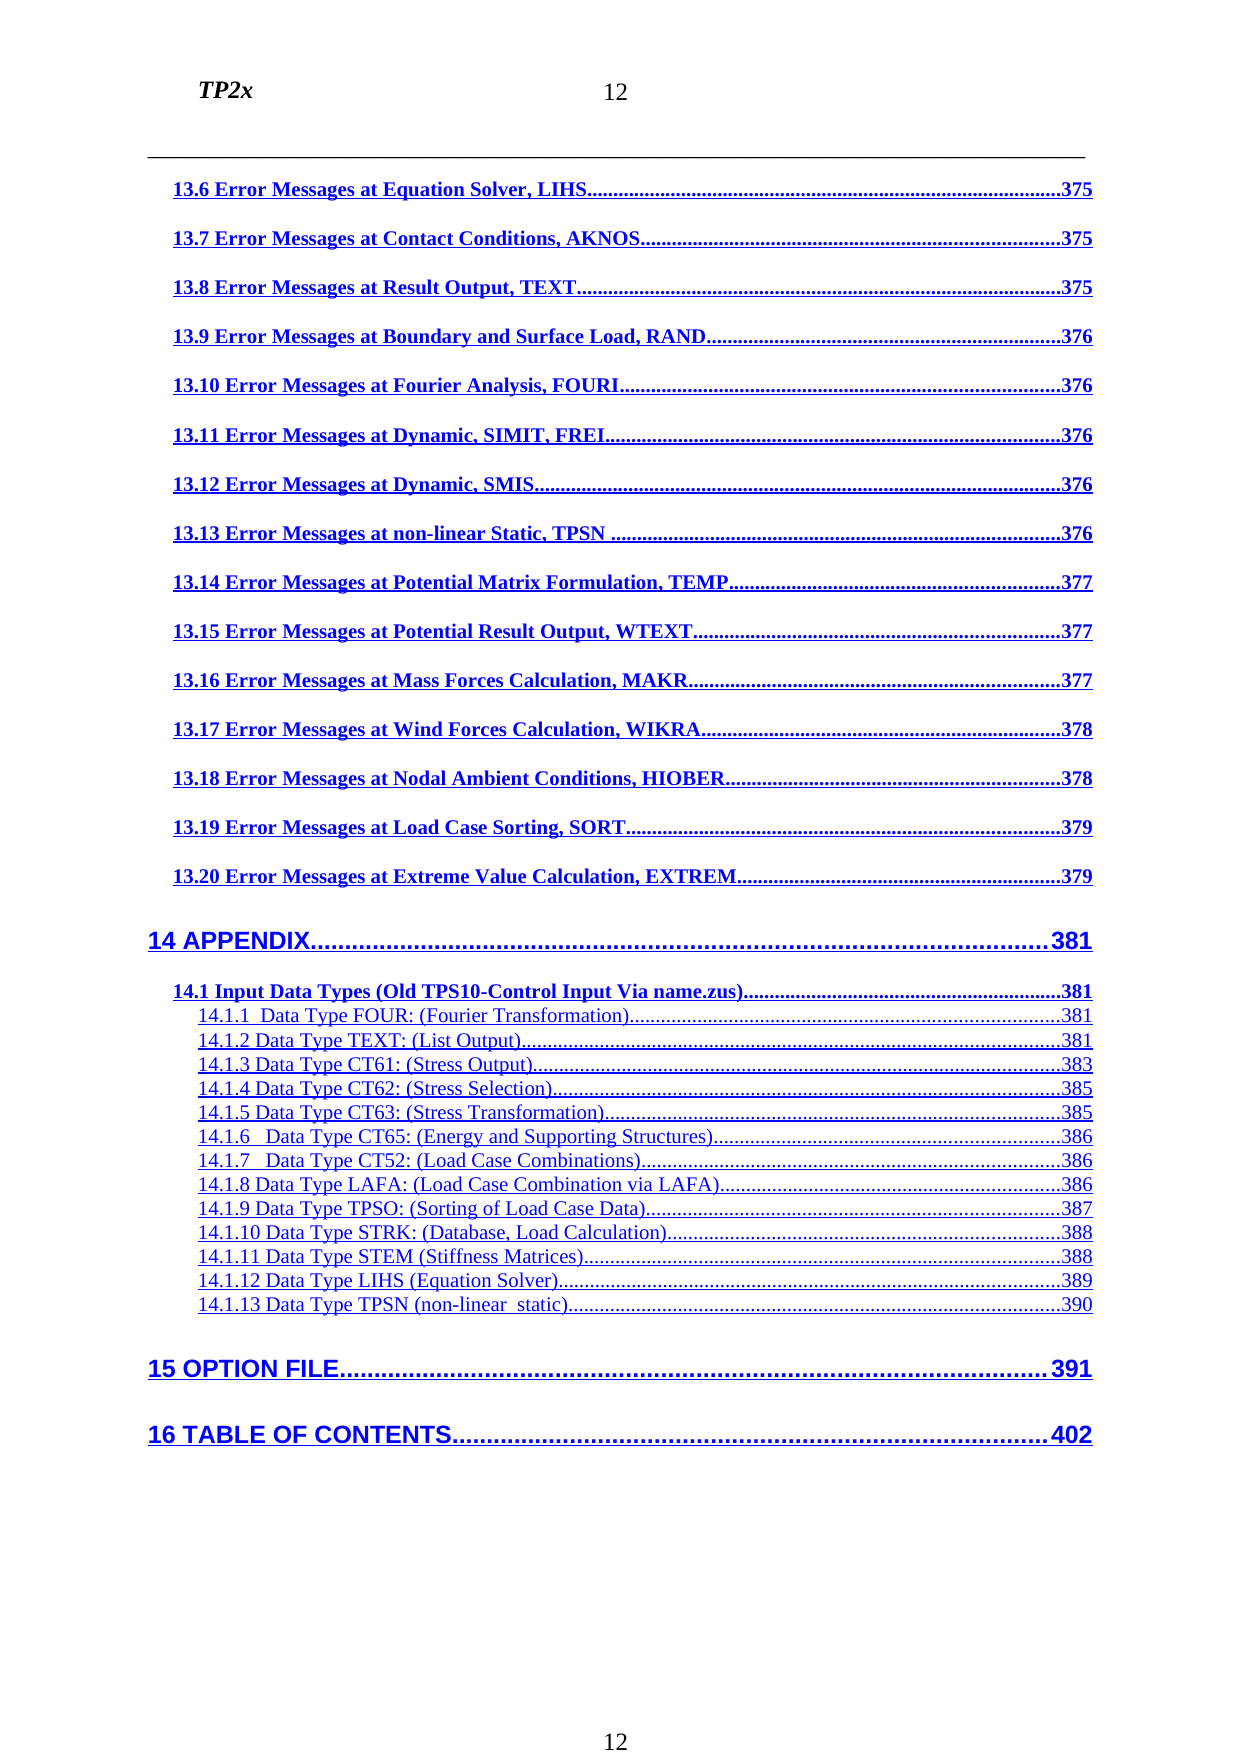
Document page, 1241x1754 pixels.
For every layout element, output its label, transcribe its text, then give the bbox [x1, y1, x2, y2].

text 13.12 Error Messages at Dynamic, SMIS 376 [173, 472, 1092, 492]
text 14.1.3 Data Type CT61: (Stress Output) 383 [198, 1052, 1092, 1072]
text 13.6 Error Messages at Equation Solver, LIHS 375 [173, 177, 1092, 198]
text 14.1.9 Data Type TPSO: (Sorting of Load Case Data) 387 [198, 1196, 1092, 1217]
text 13.20 Error Messages at Extreme Value Calculation, EXTREM 379 [173, 864, 1092, 885]
text 13.15 Error Messages at Potential Result Output, WTEXT 377 [173, 619, 1092, 640]
text 14.1.1 Data Type FOUR: (Fourier Transformation) 381 [198, 1003, 1092, 1024]
text 14.1.7 Data Type CT52: (Load Case Combinations) 386 [198, 1148, 1092, 1169]
text 15 Option File 391 [148, 1354, 1092, 1379]
text 13.9 Error Messages at Boundary and Surface Load, RAND 376 [173, 324, 1092, 345]
text 13.13 Error Messages at non-linear Static, TPSN 376 [173, 521, 1092, 541]
text 13.11 Error Messages at Dynamic, SIMIT, FREI 376 [173, 422, 1092, 443]
text 14.1.11 Data Type STEM (Stiffness Matrices) 388 [198, 1244, 1092, 1265]
text 13.7 Error Messages at Contact Conditions, AKNOS 375 [173, 226, 1092, 247]
text 14 Appendix 381 [148, 926, 1092, 951]
text 14.1.2 Data Type TEXT: (List Output) 381 [198, 1027, 1092, 1048]
text 14.1.10 Data Type STRK: (Database, Load Calculation) 388 [198, 1220, 1092, 1241]
text 13.14 Error Messages at Potential Matrix Formulation, TEMP 377 [173, 570, 1092, 590]
text 14.1.5 Data Type CT63: (Stress Transformation) 385 [198, 1100, 1092, 1120]
text 14.1.13 Data Type TPSN (non-linear static) 390 [198, 1292, 1092, 1313]
text 14.1.4 Data Type CT62: (Stress Selection) 385 [198, 1076, 1092, 1096]
text 14.1.12 Data Type LIHS (Equation Solver) 389 [198, 1268, 1092, 1289]
text 13.16 Error Messages at Mass Forces Calculation, MAKR 377 [173, 668, 1092, 689]
text 14.1.6 Data Type CT65: (Energy and Supporting Structures) 386 [198, 1124, 1092, 1145]
text 13.10 Error Messages at Fourier Analysis, FOURI 376 [173, 373, 1092, 394]
text 13.19 Error Messages at Load Case Sorting, SORT 379 [173, 815, 1092, 836]
text 13.8 Error Messages at Result Output, TEXT 375 [173, 275, 1092, 296]
text 13.17 Error Messages at Wind Forces Calculation, WIKRA 378 [173, 717, 1092, 738]
text 14.1 Input Data Types (Old TPS10-Control Input Via name.zus) 381 [173, 979, 1092, 1000]
text 14.1.8 Data Type LAFA: (Load Case Combination via LAFA) 386 [198, 1172, 1092, 1193]
text 16 Table of Contents 402 [148, 1420, 1092, 1445]
text 13.18 Error Messages at Nodal Ambient Conditions, HIOBER 378 [173, 766, 1092, 787]
